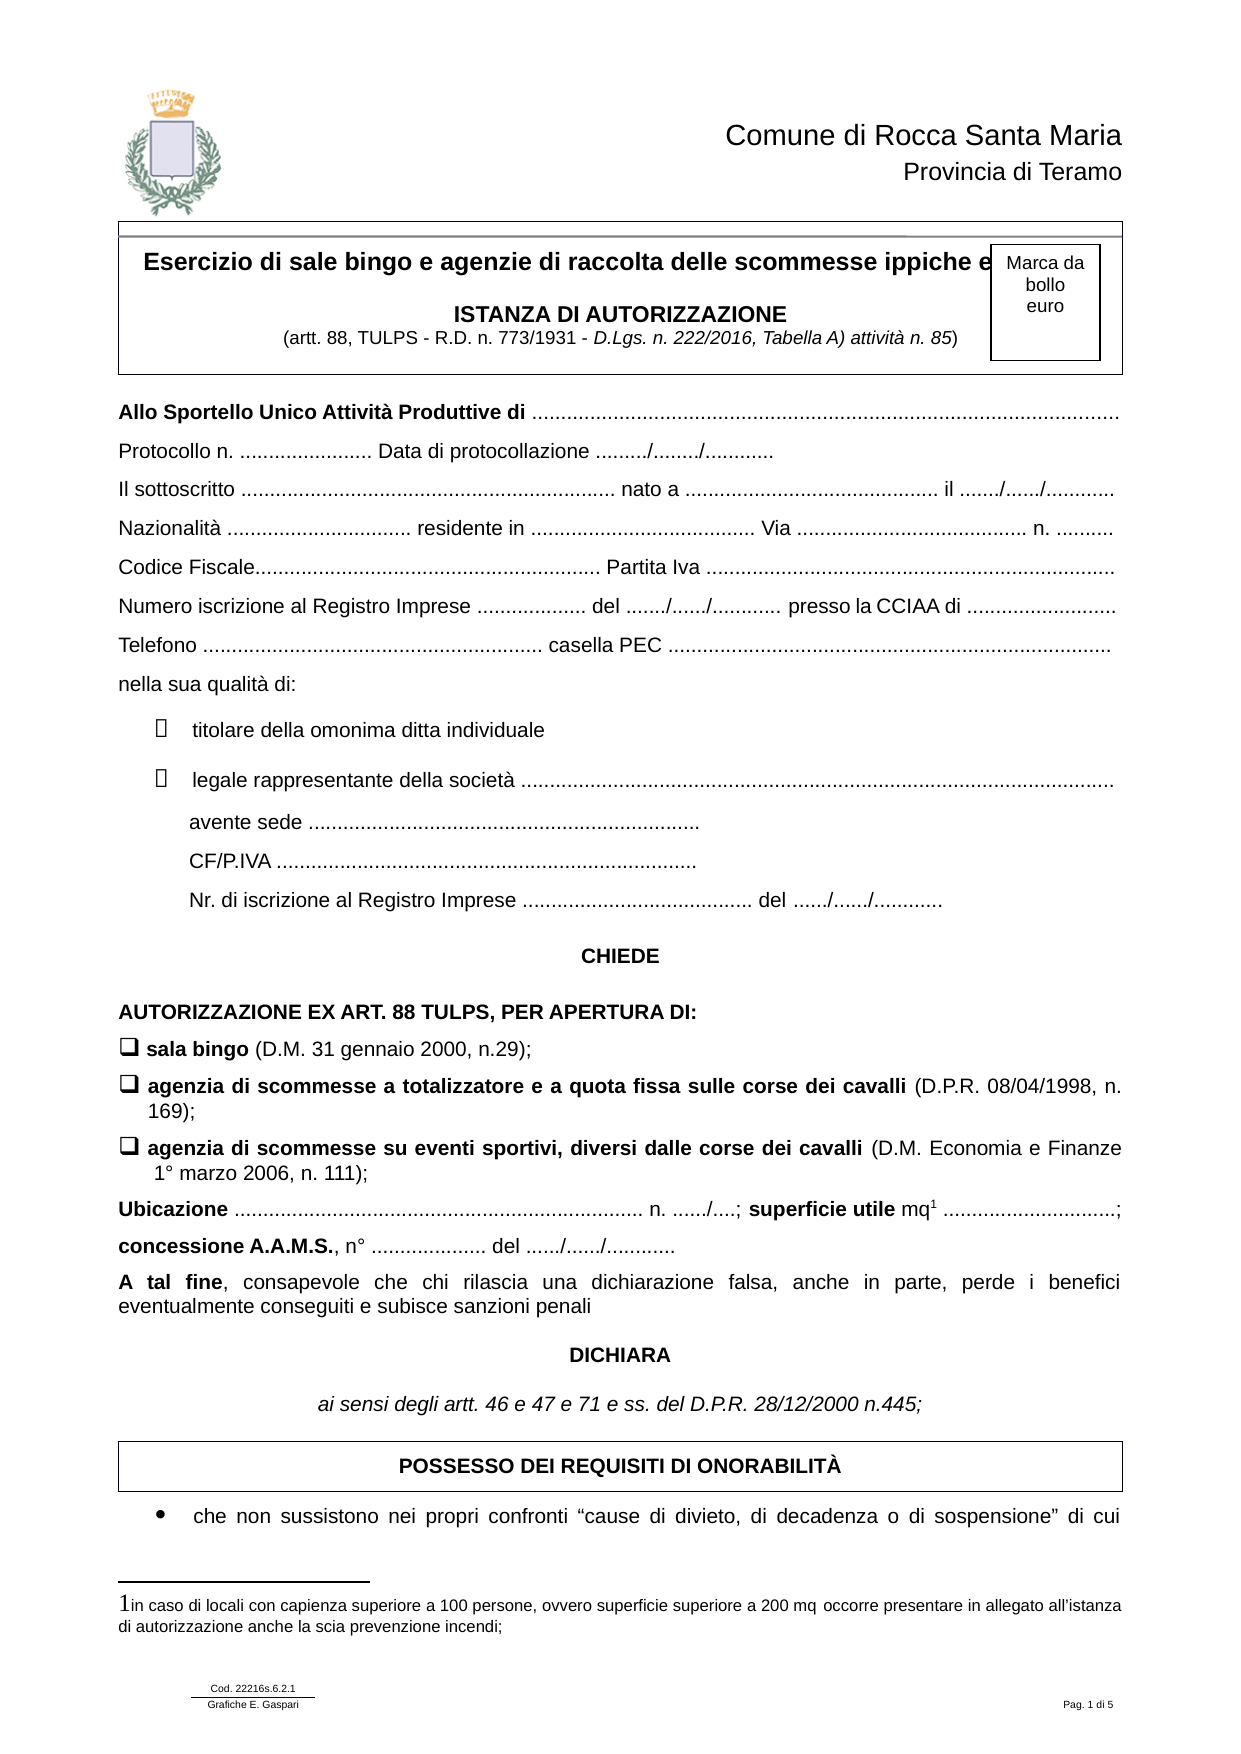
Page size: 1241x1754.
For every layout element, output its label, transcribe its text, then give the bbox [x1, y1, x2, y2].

text Ubicazione ....................................................................... n. ....../....; superficie utile mq ..............................; [118, 1197, 1122, 1221]
text in caso di locali con capienza superiore a 100 persone, ovvero superficie superiore a 200 mq occorre presentare in allegato all’istanza di autorizzazione anche la scia prevenzione incendi; [118, 1588, 1122, 1636]
text Nr. di iscrizione al Registro Imprese ........................................ del ....../....../............ [189, 888, 1122, 912]
text Nazionalità ................................ residente in ....................................... Via ........................................ n. .......... [118, 516, 1122, 540]
table_header Esercizio di sale bingo e agenzie di raccolta delle scommesse ippiche e sportive ISTANZA DI AUTORIZZAZIONE (artt. 88, TULPS - R.D. n. 773/1931 - D.Lgs. n. 222/2016, Tabella A) attività n. 85) [119, 238, 1122, 373]
text DICHIARA [118, 1343, 1122, 1367]
text  legale rappresentante della società ....................................................................................................... [153, 760, 1122, 794]
table_header POSSESSO DEI REQUISITI DI ONORABILITÀ [119, 1442, 1122, 1491]
text Provincia di Teramo [224, 157, 1122, 185]
text Protocollo n. ....................... Data di protocollazione ........./......../............ [118, 438, 1122, 462]
text  titolare della omonima ditta individuale [153, 710, 1122, 744]
text Telefono ........................................................... casella PEC ............................................................................. [118, 633, 1122, 657]
text  agenzia di scommesse su eventi sportivi, diversi dalle corse dei cavalli (D.M. Economia e Finanze 1° marzo 2006, n. 111); [118, 1136, 1122, 1184]
text CHIEDE [118, 944, 1122, 968]
table_header [119, 222, 1122, 235]
text A tal fine, consapevole che chi rilascia una dichiarazione falsa, anche in parte, perde i benefici eventualmente conseguiti e subisce sanzioni penali [118, 1270, 1122, 1318]
text Allo Sportello Unico Attività Produttive di [118, 399, 1122, 423]
text  sala bingo (D.M. 31 gennaio 2000, n.29); [118, 1037, 1122, 1062]
text CF/P.IVA ......................................................................... [189, 849, 1122, 873]
picture [122, 87, 224, 219]
text concessione A.A.M.S., n° .................... del ....../....../............ [118, 1233, 1122, 1257]
text Numero iscrizione al Registro Imprese ................... del ......./....../............ presso la CCIAA di .......................... [118, 594, 1122, 618]
text ai sensi degli artt. 46 e 47 e 71 e ss. del D.P.R. 28/12/2000 n.445; [118, 1392, 1122, 1416]
list che non sussistono nei propri confronti “cause di divieto, di decadenza o di sospensione” di cui [156, 1504, 1122, 1529]
text Comune di Rocca Santa Maria [224, 118, 1122, 152]
text Il sottoscritto ................................................................. nato a ............................................ il ......./....../............ [118, 477, 1122, 501]
text nella sua qualità di: [118, 672, 1122, 696]
text AUTORIZZAZIONE EX ART. 88 TULPS, PER APERTURA DI: [118, 1000, 1122, 1024]
text  agenzia di scommesse a totalizzatore e a quota fissa sulle corse dei cavalli (D.P.R. 08/04/1998, n. 169); [118, 1074, 1122, 1123]
text Codice Fiscale............................................................ Partita Iva ....................................................................... [118, 555, 1122, 579]
text avente sede .................................................................... [189, 810, 1122, 834]
